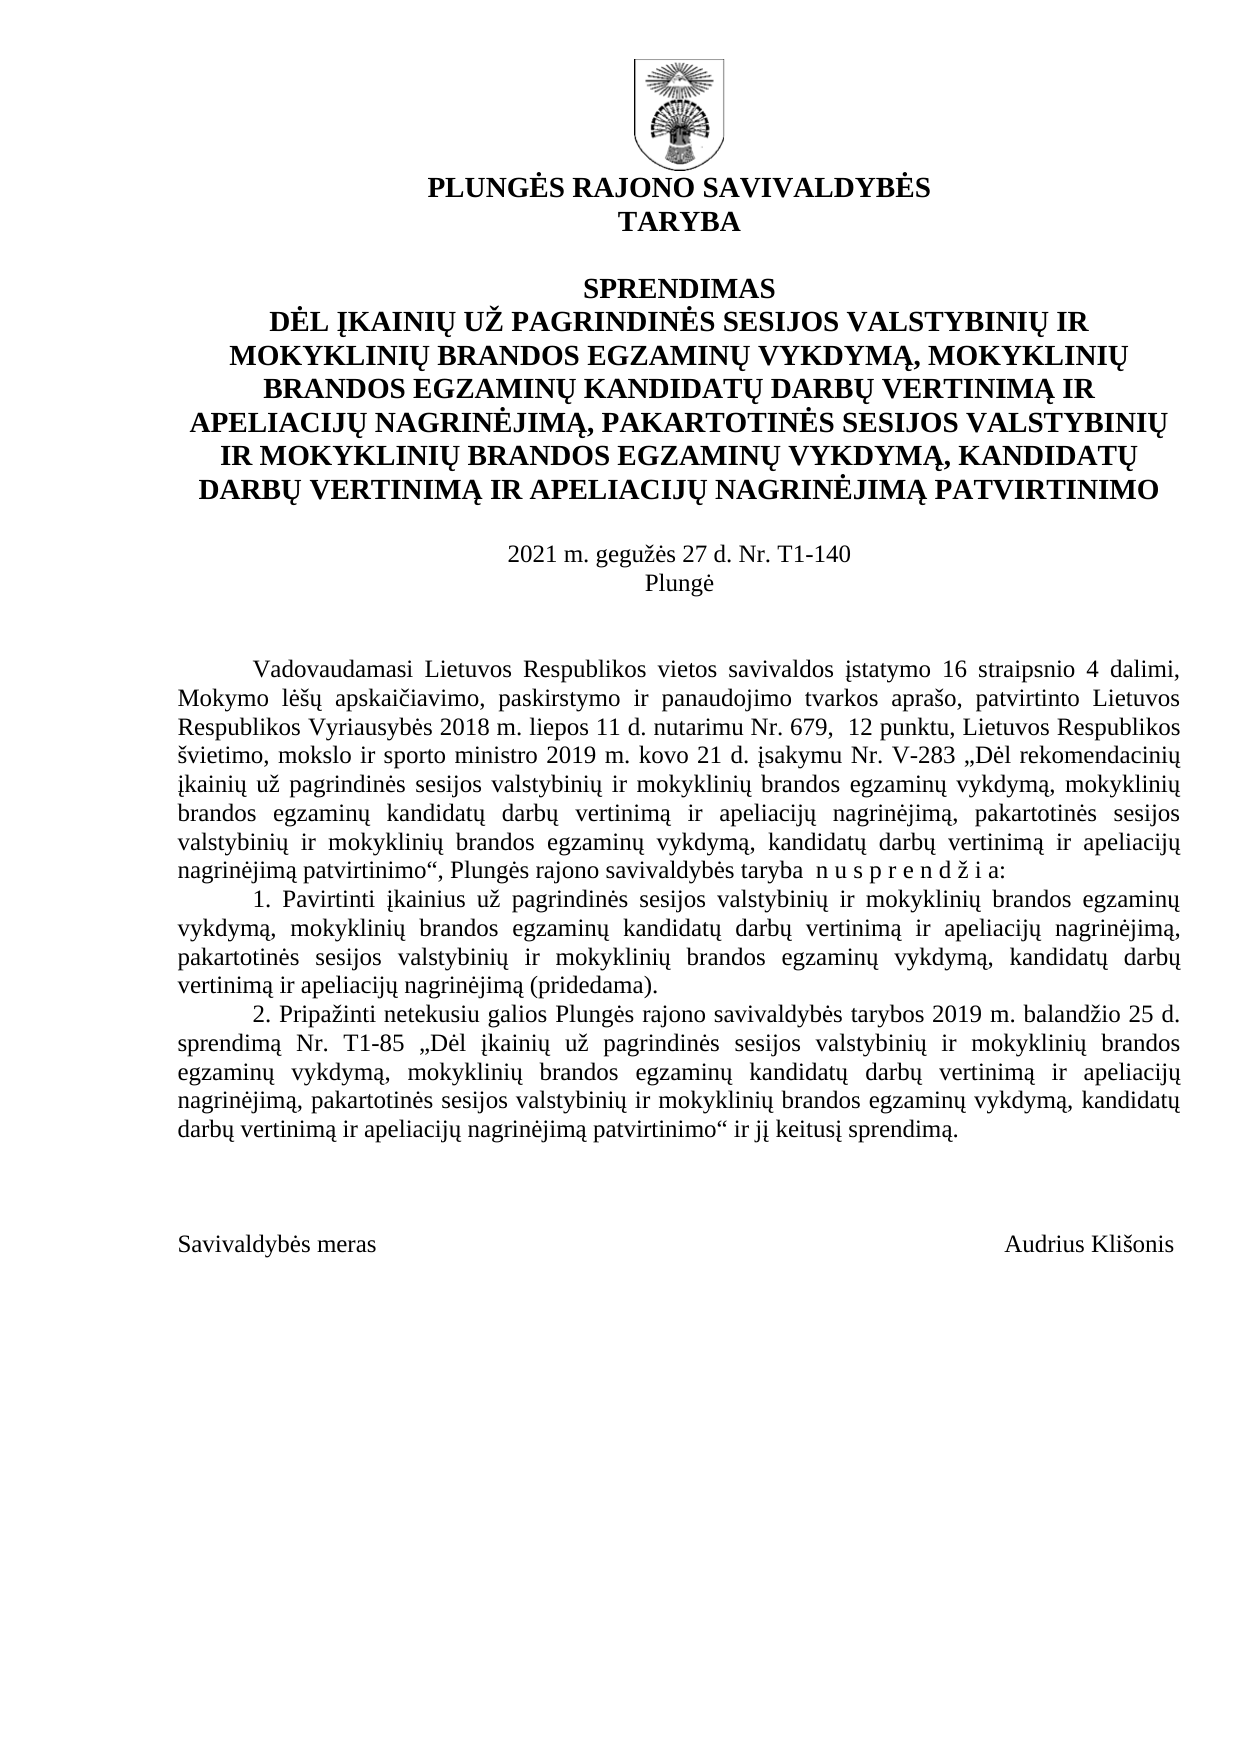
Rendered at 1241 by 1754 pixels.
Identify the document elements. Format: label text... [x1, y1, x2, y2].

text SPRENDIMAS [177, 271, 1181, 304]
text PLUNGĖS RAJONO SAVIVALDYBĖS [177, 170, 1181, 204]
text DĖL ĮKAINIŲ UŽ PAGRINDINĖS SESIJOS VALSTYBINIŲ IR MOKYKLINIŲ BRANDOS EGZAMINŲ VYKDYMĄ, MOKYKLINIŲ BRANDOS EGZAMINŲ KANDIDATŲ DARBŲ VERTINIMĄ IR APELIACIJŲ NAGRINĖJIMĄ, PAKARTOTINĖS SESIJOS VALSTYBINIŲ IR MOKYKLINIŲ BRANDOS EGZAMINŲ VYKDYMĄ, KANDIDATŲ DARBŲ VERTINIMĄ IR APELIACIJŲ NAGRINĖJIMĄ PATVIRTINIMO [177, 304, 1181, 506]
text TARYBA [177, 204, 1181, 237]
text Plungė [177, 568, 1181, 597]
text Savivaldybės meras Audrius Klišonis [177, 1229, 1181, 1258]
text Vadovaudamasi Lietuvos Respublikos vietos savivaldos įstatymo 16 straipsnio 4 dalimi, Mokymo lėšų apskaičiavimo, paskirstymo ir panaudojimo tvarkos aprašo, patvirtinto Lietuvos Respublikos Vyriausybės 2018 m. liepos 11 d. nutarimu Nr. 679, 12 punktu, Lietuvos Respublikos švietimo, mokslo ir sporto ministro 2019 m. kovo 21 d. įsakymu Nr. V-283 „Dėl rekomendacinių įkainių už pagrindinės sesijos valstybinių ir mokyklinių brandos egzaminų vykdymą, mokyklinių brandos egzaminų kandidatų darbų vertinimą ir apeliacijų nagrinėjimą, pakartotinės sesijos valstybinių ir mokyklinių brandos egzaminų vykdymą, kandidatų darbų vertinimą ir apeliacijų nagrinėjimą patvirtinimo“, Plungės rajono savivaldybės taryba n u s p r e n d ž i a: [177, 654, 1181, 884]
text 2. Pripažinti netekusiu galios Plungės rajono savivaldybės tarybos 2019 m. balandžio 25 d. sprendimą Nr. T1-85 „Dėl įkainių už pagrindinės sesijos valstybinių ir mokyklinių brandos egzaminų vykdymą, mokyklinių brandos egzaminų kandidatų darbų vertinimą ir apeliacijų nagrinėjimą, pakartotinės sesijos valstybinių ir mokyklinių brandos egzaminų vykdymą, kandidatų darbų vertinimą ir apeliacijų nagrinėjimą patvirtinimo“ ir jį keitusį sprendimą. [177, 999, 1181, 1143]
text 1. Pavirtinti įkainius už pagrindinės sesijos valstybinių ir mokyklinių brandos egzaminų vykdymą, mokyklinių brandos egzaminų kandidatų darbų vertinimą ir apeliacijų nagrinėjimą, pakartotinės sesijos valstybinių ir mokyklinių brandos egzaminų vykdymą, kandidatų darbų vertinimą ir apeliacijų nagrinėjimą (pridedama). [177, 884, 1181, 999]
text 2021 m. gegužės 27 d. Nr. T1-140 [177, 539, 1181, 568]
